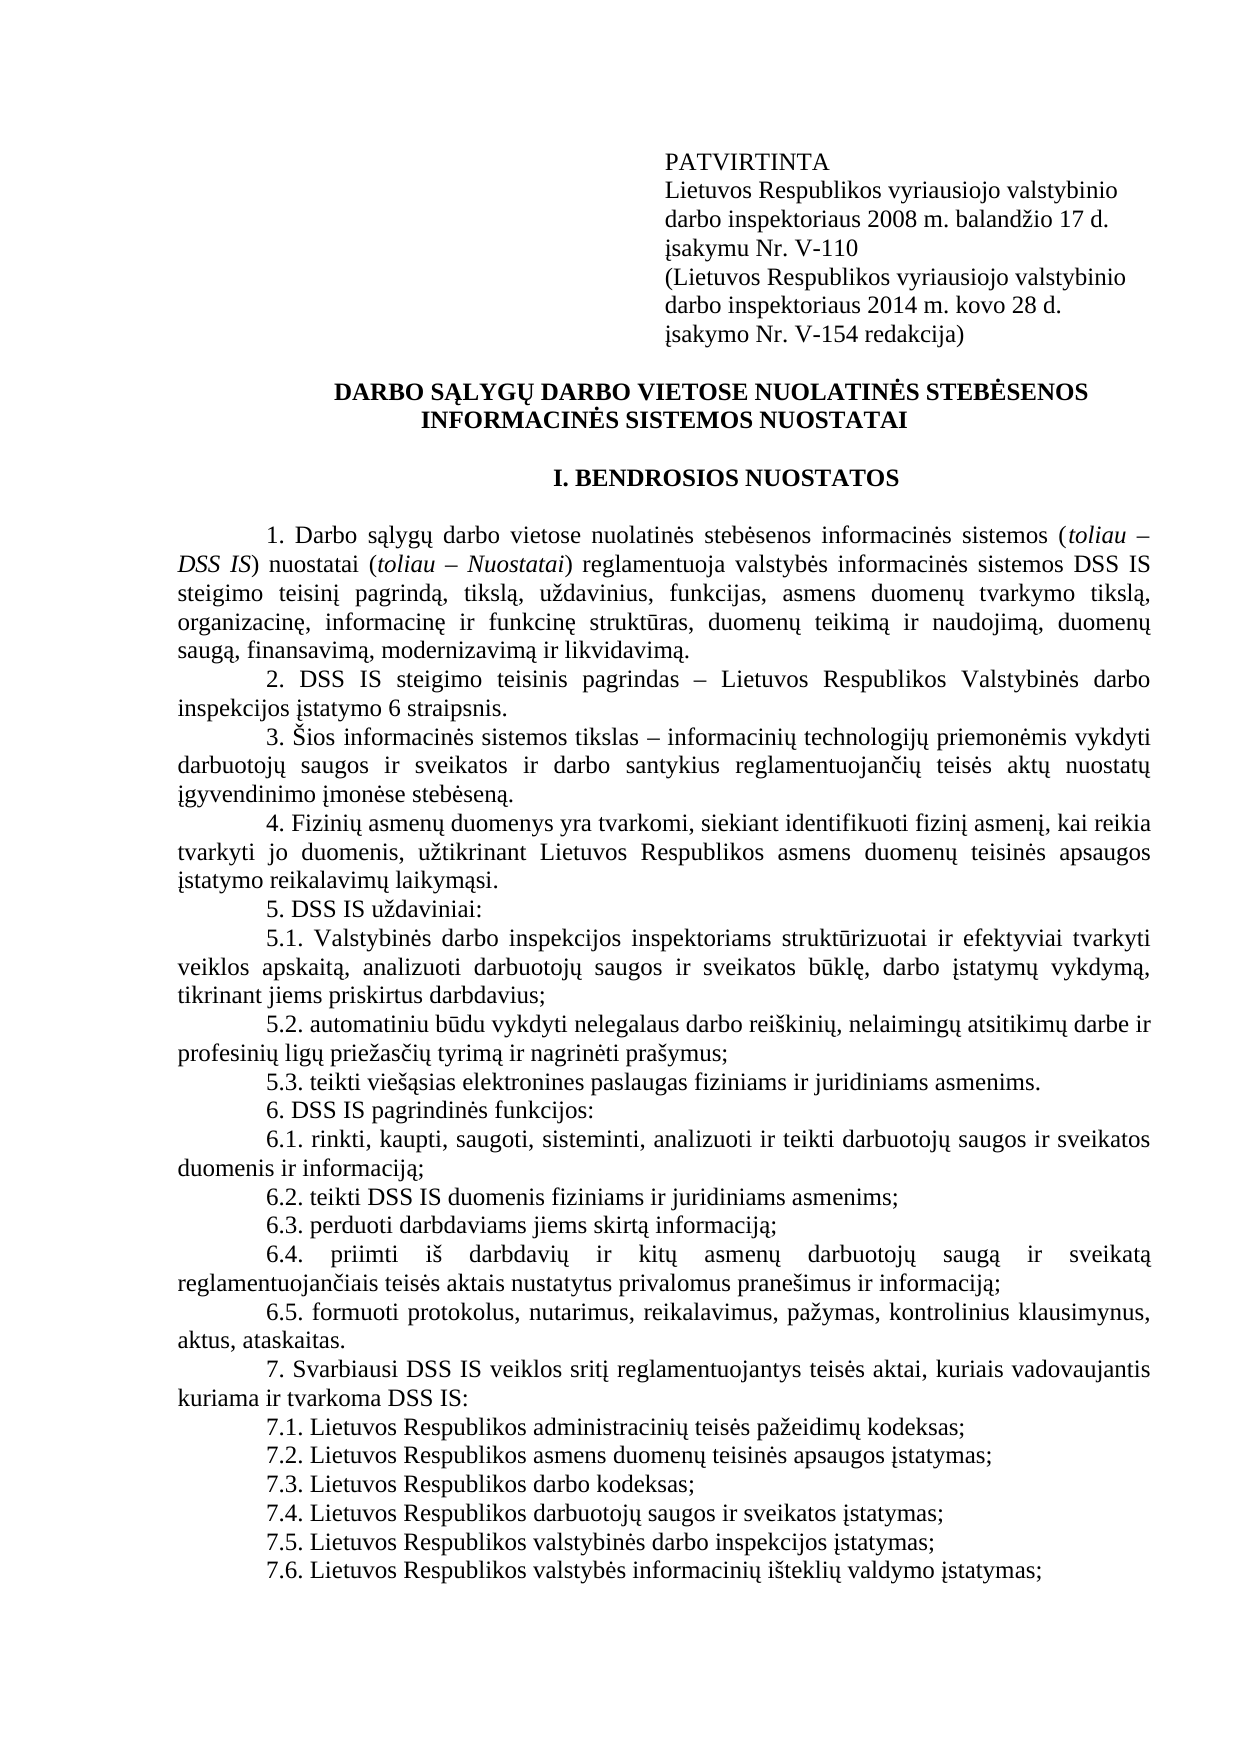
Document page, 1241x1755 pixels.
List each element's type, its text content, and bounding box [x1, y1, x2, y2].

text 5. DSS IS uždaviniai: [177, 894, 1152, 923]
text 6.2. teikti DSS IS duomenis fiziniams ir juridiniams asmenims; [177, 1182, 1152, 1211]
text 3. Šios informacinės sistemos tikslas – informacinių technologijų priemonėmis vykdyti darbuotojų saugos ir sveikatos ir darbo santykius reglamentuojančių teisės aktų nuostatų įgyvendinimo įmonėse stebėseną. [177, 722, 1152, 808]
text 7.2. Lietuvos Respublikos asmens duomenų teisinės apsaugos įstatymas; [177, 1441, 1152, 1469]
text 7.3. Lietuvos Respublikos darbo kodeksas; [177, 1469, 1152, 1498]
text 7.6. Lietuvos Respublikos valstybės informacinių išteklių valdymo įstatymas; [177, 1556, 1152, 1584]
text įsakymo Nr. V-154 redakcija) [664, 319, 1155, 348]
text DARBO SĄLYGŲ DARBO VIETOSE NUOLATINĖS STEBĖSENOS INFORMACINĖS SISTEMOS NUOSTATAI [177, 377, 1152, 434]
text PATVIRTINTA Lietuvos Respublikos vyriausiojo valstybinio darbo inspektoriaus 2008 m. balandžio 17 d. įsakymu Nr. V-110 [664, 147, 1155, 262]
text 4. Fizinių asmenų duomenys yra tvarkomi, siekiant identifikuoti fizinį asmenį, kai reikia tvarkyti jo duomenis, užtikrinant Lietuvos Respublikos asmens duomenų teisinės apsaugos įstatymo reikalavimų laikymąsi. [177, 808, 1152, 894]
text 5.3. teikti viešąsias elektronines paslaugas fiziniams ir juridiniams asmenims. [177, 1067, 1152, 1096]
text I. BENDROSIOS NUOSTATOS [207, 463, 1152, 492]
text 6.1. rinkti, kaupti, saugoti, sisteminti, analizuoti ir teikti darbuotojų saugos ir sveikatos duomenis ir informaciją; [177, 1124, 1152, 1182]
text 6.4. priimti iš darbdavių ir kitų asmenų darbuotojų saugą ir sveikatą reglamentuojančiais teisės aktais nustatytus privalomus pranešimus ir informaciją; [177, 1239, 1152, 1297]
text 6.5. formuoti protokolus, nutarimus, reikalavimus, pažymas, kontrolinius klausimynus, aktus, ataskaitas. [177, 1297, 1152, 1354]
text 7.1. Lietuvos Respublikos administracinių teisės pažeidimų kodeksas; [177, 1412, 1152, 1441]
text 7. Svarbiausi DSS IS veiklos sritį reglamentuojantys teisės aktai, kuriais vadovaujantis kuriama ir tvarkoma DSS IS: [177, 1354, 1152, 1412]
text (Lietuvos Respublikos vyriausiojo valstybinio darbo inspektoriaus 2014 m. kovo 28 d. [664, 262, 1155, 319]
text 7.5. Lietuvos Respublikos valstybinės darbo inspekcijos įstatymas; [177, 1527, 1152, 1556]
text 2. DSS IS steigimo teisinis pagrindas – Lietuvos Respublikos Valstybinės darbo inspekcijos įstatymo 6 straipsnis. [177, 664, 1152, 722]
text 6. DSS IS pagrindinės funkcijos: [177, 1096, 1152, 1124]
text 6.3. perduoti darbdaviams jiems skirtą informaciją; [177, 1211, 1152, 1239]
text 1. Darbo sąlygų darbo vietose nuolatinės stebėsenos informacinės sistemos (toliau – DSS IS) nuostatai (toliau – Nuostatai) reglamentuoja valstybės informacinės sistemos DSS IS steigimo teisinį pagrindą, tikslą, uždavinius, funkcijas, asmens duomenų tvarkymo tikslą, organizacinę, informacinę ir funkcinę struktūras, duomenų teikimą ir naudojimą, duomenų saugą, finansavimą, modernizavimą ir likvidavimą. [177, 521, 1152, 664]
text 7.4. Lietuvos Respublikos darbuotojų saugos ir sveikatos įstatymas; [177, 1498, 1152, 1527]
text 5.2. automatiniu būdu vykdyti nelegalaus darbo reiškinių, nelaimingų atsitikimų darbe ir profesinių ligų priežasčių tyrimą ir nagrinėti prašymus; [177, 1009, 1152, 1067]
text 5.1. Valstybinės darbo inspekcijos inspektoriams struktūrizuotai ir efektyviai tvarkyti veiklos apskaitą, analizuoti darbuotojų saugos ir sveikatos būklę, darbo įstatymų vykdymą, tikrinant jiems priskirtus darbdavius; [177, 923, 1152, 1009]
